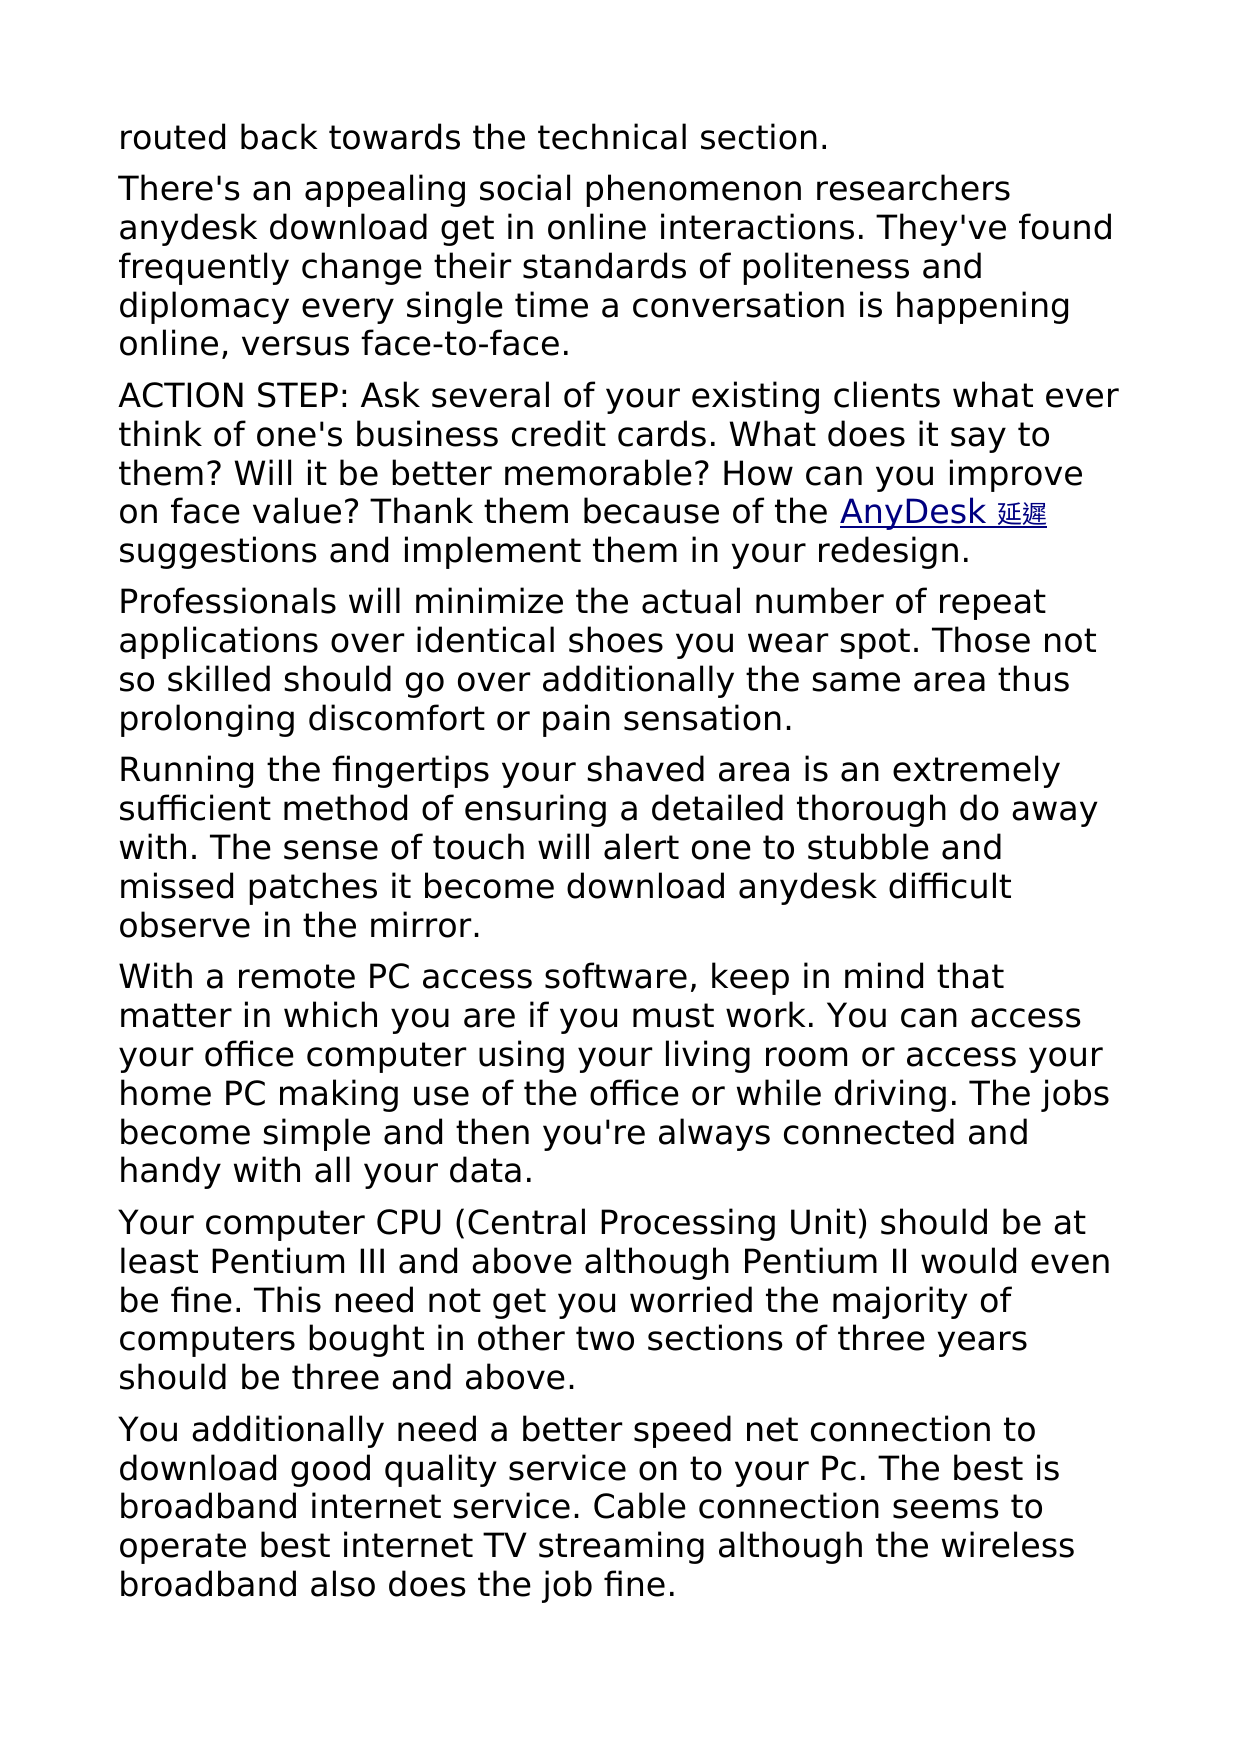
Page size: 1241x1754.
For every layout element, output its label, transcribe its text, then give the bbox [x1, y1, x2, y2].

text Running the fingertips your shaved area is an extremely sufficient method of ensuring a detailed thorough do away with. The sense of touch will alert one to stubble and missed patches it become download anydesk difficult observe in the mirror. [118, 751, 1122, 945]
text There's an appealing social phenomenon researchers anydesk download get in online interactions. They've found frequently change their standards of politeness and diplomacy every single time a conversation is happening online, versus face-to-face. [118, 169, 1122, 364]
text With a remote PC access software, keep in mind that matter in which you are if you must work. You can access your office computer using your living room or access your home PC making use of the office or while driving. The jobs become simple and then you're always connected and handy with all your data. [118, 958, 1122, 1191]
text ACTION STEP: Ask several of your existing clients what ever think of one's business credit cards. What does it say to them? Will it be better memorable? How can you improve on face value? Thank them because of the AnyDesk 延遲 suggestions and implement them in your redesign. [118, 376, 1122, 571]
text Professionals will minimize the actual number of repeat applications over identical shoes you wear spot. Those not so skilled should go over additionally the same area thus prolonging discomfort or pain sensation. [118, 583, 1122, 738]
text You additionally need a better speed net connection to download good quality service on to your Pc. The best is broadband internet service. Cable connection seems to operate best internet TV streaming although the wireless broadband also does the job fine. [118, 1410, 1122, 1604]
text Your computer CPU (Central Processing Unit) should be at least Pentium III and above although Pentium II would even be fine. This need not get you worried the majority of computers bought in other two sections of three years should be three and above. [118, 1203, 1122, 1398]
text routed back towards the technical section. [118, 118, 1122, 157]
